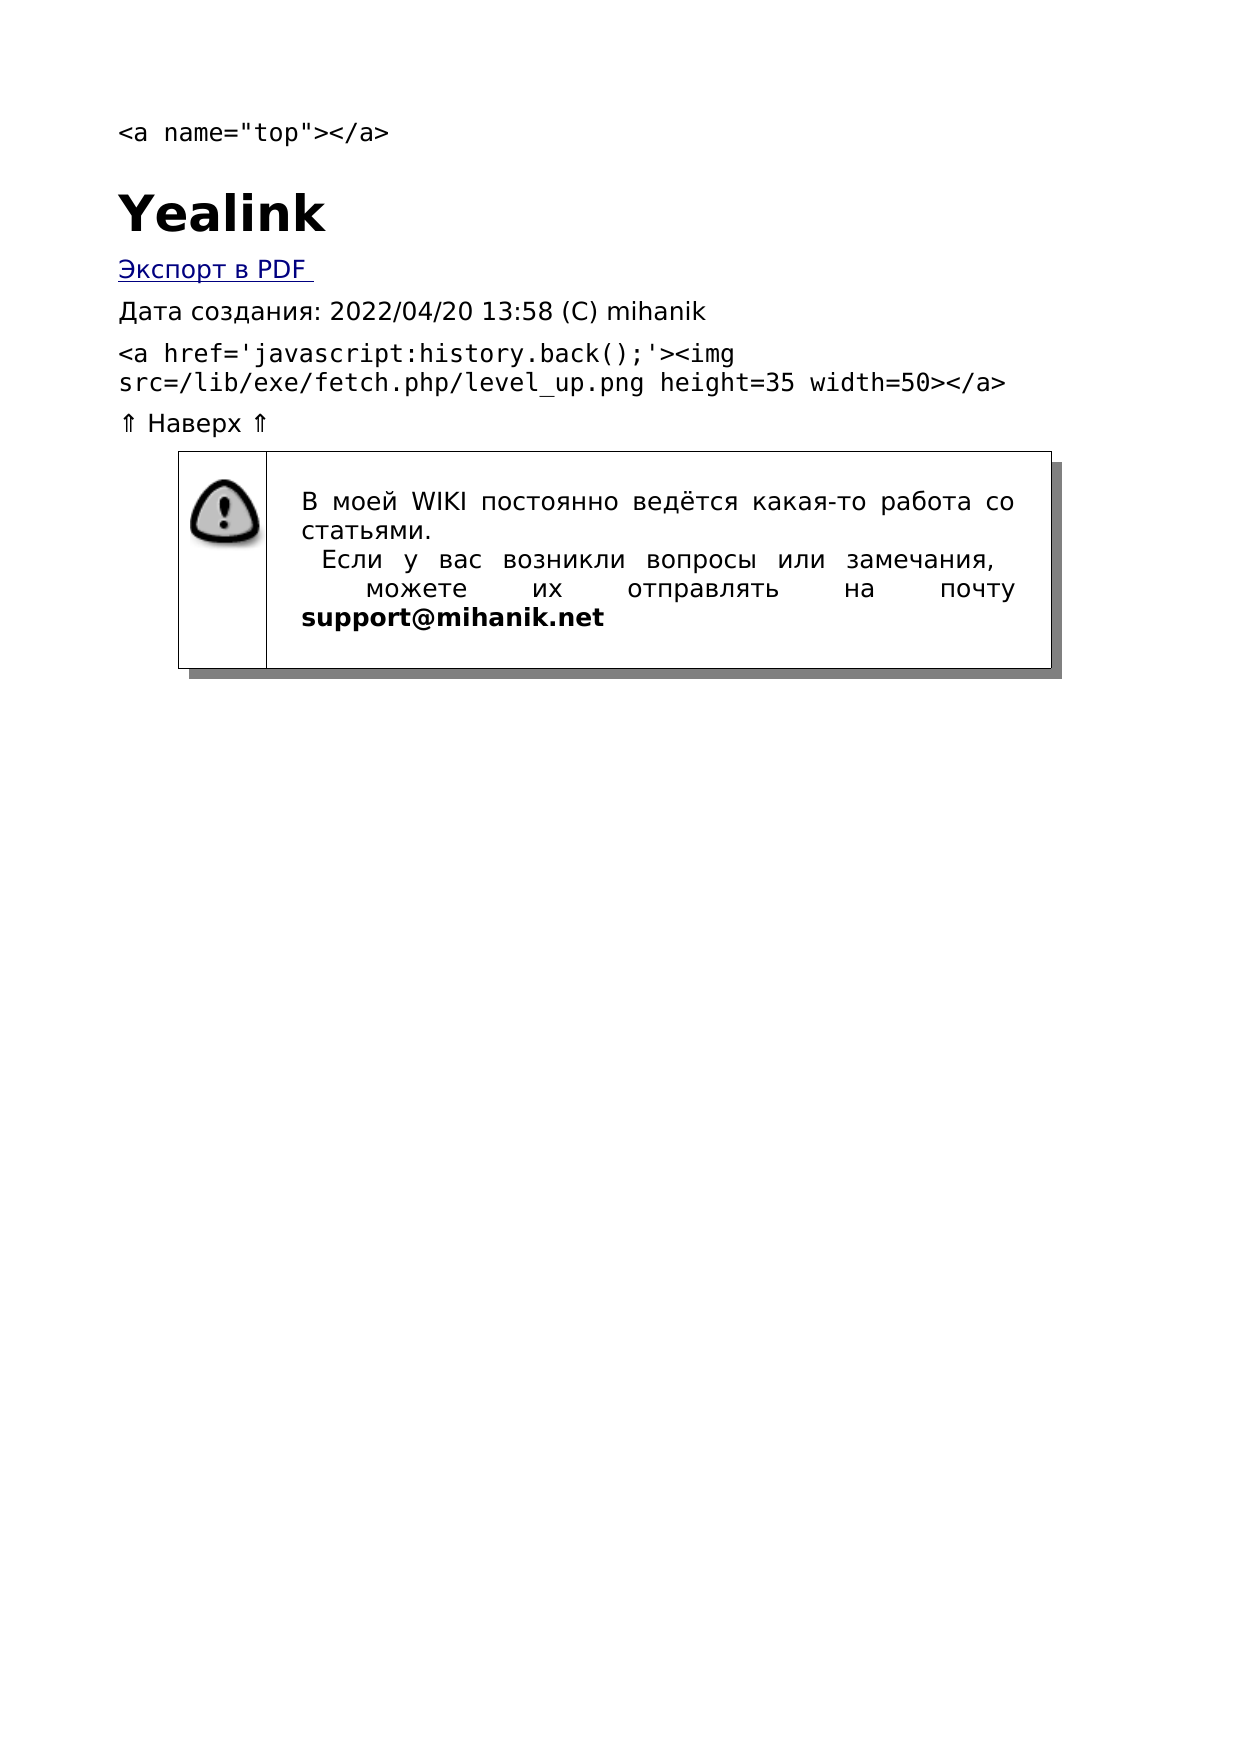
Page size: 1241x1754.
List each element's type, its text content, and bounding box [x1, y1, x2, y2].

text <a href='javascript:history.back();'><img src=/lib/exe/fetch.php/level_up.png height=35 width=50></a> [118, 339, 1122, 397]
table_header В моей WIKI постоянно ведётся какая-то работа со статьями. Если у вас возникли вопросы или замечания, можете их отправлять на почту support@mihanik.net [267, 452, 1051, 668]
table_header [179, 452, 266, 668]
text Экспорт в PDF [118, 256, 1122, 285]
text <a name="top"></a> [118, 118, 1122, 147]
text ⇑ Наверх ⇑ [118, 410, 1122, 439]
text Дата создания: 2022/04/20 13:58 (C) mihanik [118, 297, 1122, 326]
picture [190, 475, 266, 551]
subtitle Yealink [118, 185, 1122, 243]
